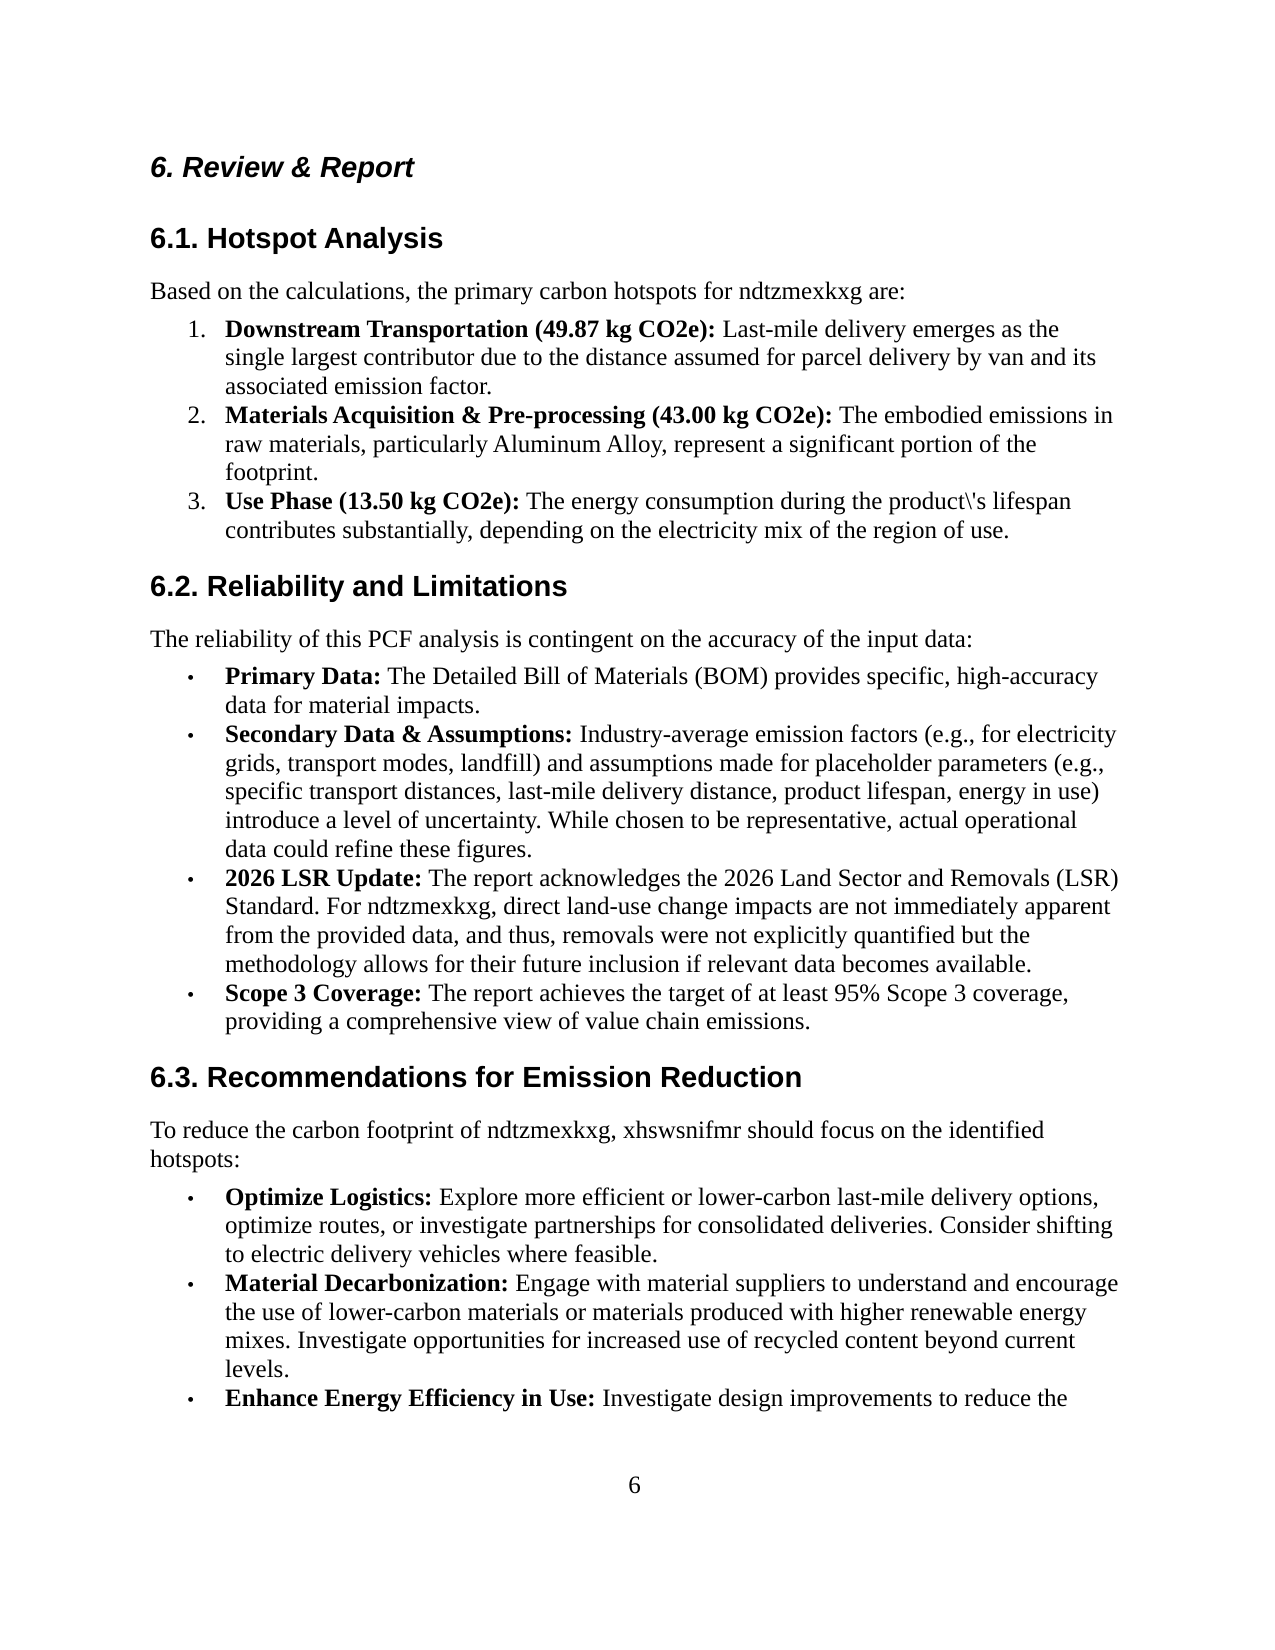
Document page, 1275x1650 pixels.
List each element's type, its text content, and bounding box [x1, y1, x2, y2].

list Materials Acquisition & Pre-processing (43.00 kg CO2e): The embodied emissions in raw materials, particularly Aluminum Alloy, represent a significant portion of the footprint. [187, 400, 1125, 486]
text To reduce the carbon footprint of ndtzmexkxg, xhswsnifmr should focus on the identified hotspots: [150, 1115, 1125, 1173]
list Optimize Logistics: Explore more efficient or lower-carbon last-mile delivery options, optimize routes, or investigate partnerships for consolidated deliveries. Consider shifting to electric delivery vehicles where feasible. [187, 1182, 1125, 1268]
subtitle 6.3. Recommendations for Emission Reduction [150, 1060, 1125, 1094]
list Secondary Data & Assumptions: Industry-average emission factors (e.g., for electricity grids, transport modes, landfill) and assumptions made for placeholder parameters (e.g., specific transport distances, last-mile delivery distance, product lifespan, energy in use) introduce a level of uncertainty. While chosen to be representative, actual operational data could refine these figures. [187, 719, 1125, 863]
list 2026 LSR Update: The report acknowledges the 2026 Land Sector and Removals (LSR) Standard. For ndtzmexkxg, direct land-use change impacts are not immediately apparent from the provided data, and thus, removals were not explicitly quantified but the methodology allows for their future inclusion if relevant data becomes available. [187, 863, 1125, 978]
list Downstream Transportation (49.87 kg CO2e): Last-mile delivery emerges as the single largest contributor due to the distance assumed for parcel delivery by van and its associated emission factor. [187, 314, 1125, 400]
text Based on the calculations, the primary carbon hotspots for ndtzmexkxg are: [150, 276, 1125, 305]
subtitle 6.1. Hotspot Analysis [150, 221, 1125, 254]
list Enhance Energy Efficiency in Use: Investigate design improvements to reduce the [187, 1383, 1125, 1412]
subtitle 6. Review & Report [150, 150, 1125, 183]
subtitle 6.2. Reliability and Limitations [150, 569, 1125, 602]
text The reliability of this PCF analysis is contingent on the accuracy of the input data: [150, 624, 1125, 652]
list Scope 3 Coverage: The report achieves the target of at least 95% Scope 3 coverage, providing a comprehensive view of value chain emissions. [187, 978, 1125, 1035]
list Material Decarbonization: Engage with material suppliers to understand and encourage the use of lower-carbon materials or materials produced with higher renewable energy mixes. Investigate opportunities for increased use of recycled content beyond current levels. [187, 1268, 1125, 1383]
list Use Phase (13.50 kg CO2e): The energy consumption during the product\'s lifespan contributes substantially, depending on the electricity mix of the region of use. [187, 486, 1125, 544]
list Primary Data: The Detailed Bill of Materials (BOM) provides specific, high-accuracy data for material impacts. [187, 661, 1125, 719]
